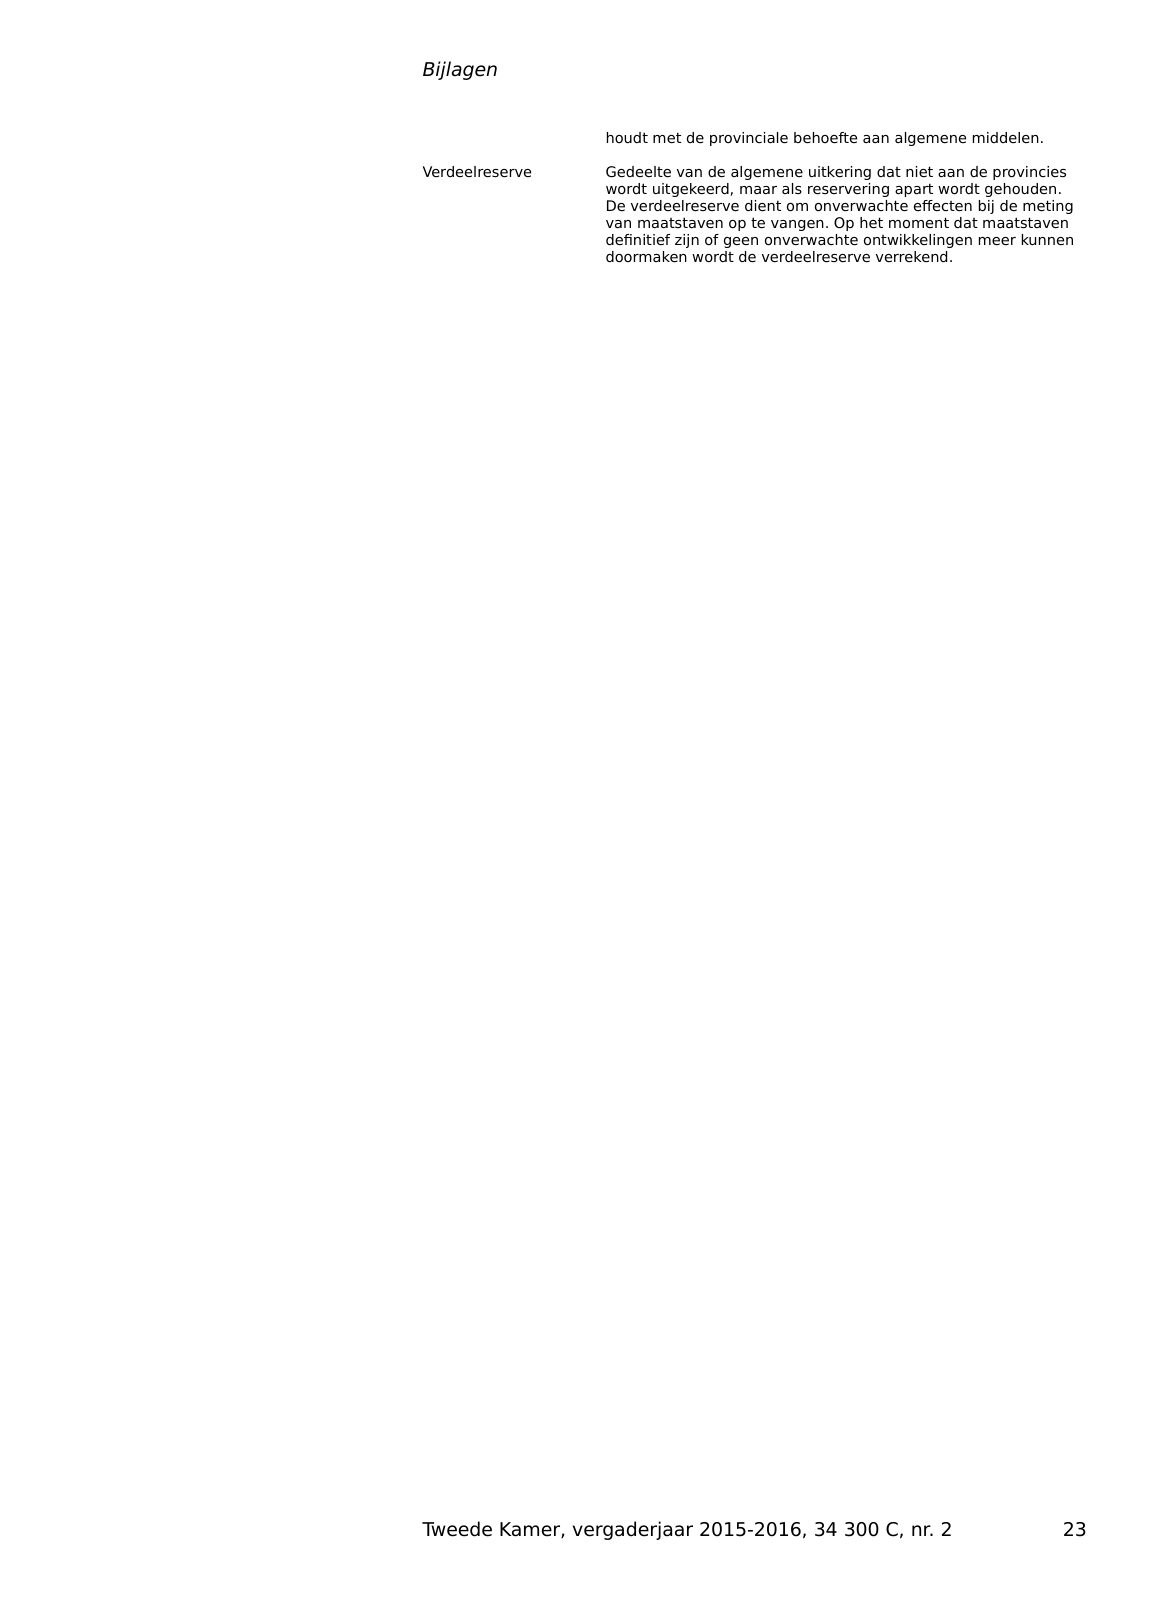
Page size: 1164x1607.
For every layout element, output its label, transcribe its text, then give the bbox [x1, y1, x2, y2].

table_cell [422, 130, 599, 147]
table_cell houdt met de provinciale behoefte aan algemene middelen. [599, 130, 1087, 147]
table_cell Gedeelte van de algemene uitkering dat niet aan de provincies wordt uitgekeerd, maar als reservering apart wordt gehouden. De verdeelreserve dient om onverwachte effecten bij de meting van maatstaven op te vangen. Op het moment dat maatstaven definitief zijn of geen onverwachte ontwikkelingen meer kunnen doormaken wordt de verdeelreserve verrekend. [599, 164, 1087, 266]
table_cell [599, 147, 1087, 164]
table_cell [422, 147, 599, 164]
table_cell Verdeelreserve [422, 164, 599, 266]
